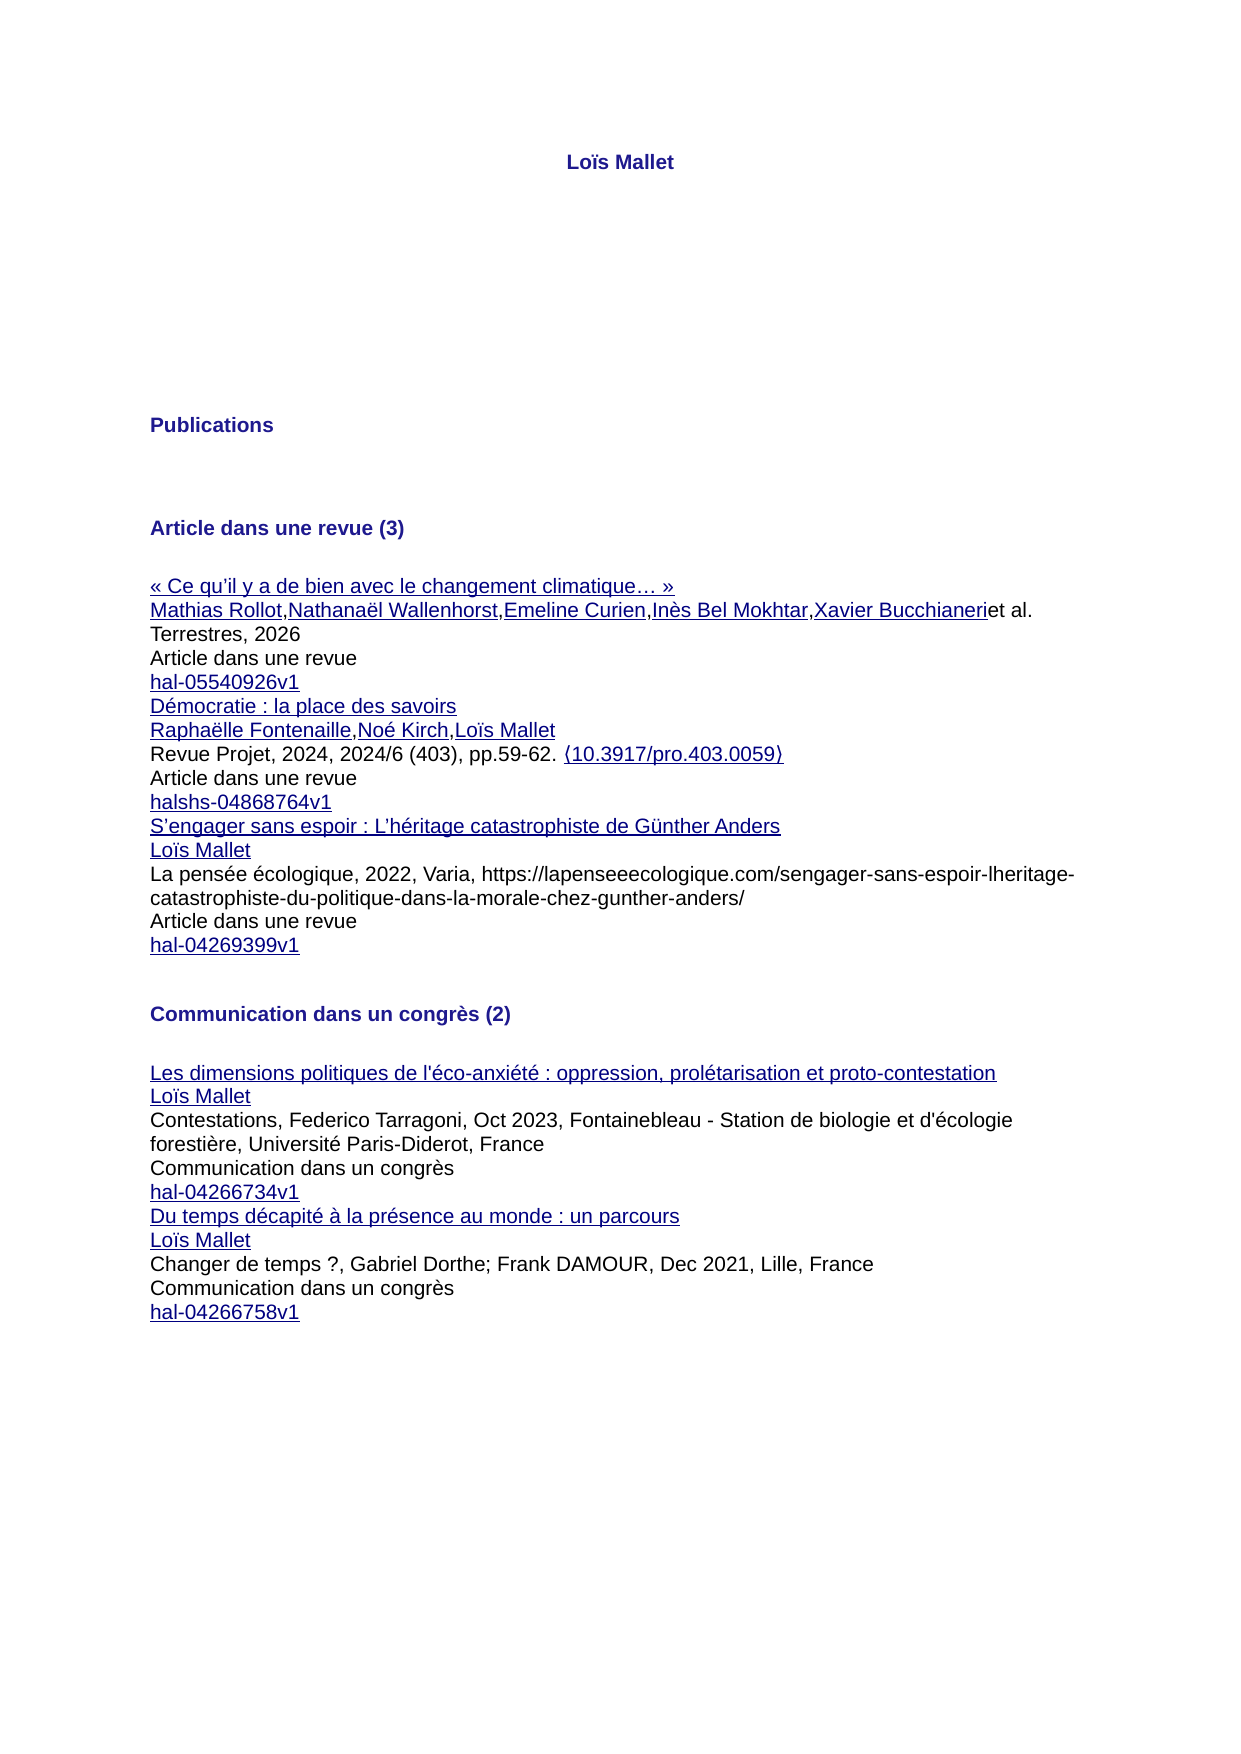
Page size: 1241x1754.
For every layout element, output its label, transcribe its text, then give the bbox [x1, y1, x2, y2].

subtitle Article dans une revue (3) [150, 516, 1090, 539]
table_cell S’engager sans espoir : L’héritage catastrophiste de Günther Anders Loïs Mallet La pensée écologique, 2022, Varia, https://lapenseeecologique.com/sengager-sans-espoir-lheritage-catastrophiste-du-politique-dans-la-morale-chez-gunther-anders/ Article dans une revue hal-04269399v1 [150, 814, 1090, 957]
table_header Les dimensions politiques de l'éco-anxiété : oppression, prolétarisation et proto-contestation Loïs Mallet Contestations, Federico Tarragoni, Oct 2023, Fontainebleau - Station de biologie et d'écologie forestière, Université Paris-Diderot, France Communication dans un congrès hal-04266734v1 [150, 1060, 1090, 1204]
table_header « Ce qu’il y a de bien avec le changement climatique… » Mathias Rollot,Nathanaël Wallenhorst,Emeline Curien,Inès Bel Mokhtar,Xavier Bucchianeriet al. Terrestres, 2026 Article dans une revue hal-05540926v1 [150, 574, 1090, 694]
subtitle Loïs Mallet [150, 150, 1090, 174]
table_cell Démocratie : la place des savoirs Raphaëlle Fontenaille,Noé Kirch,Loïs Mallet Revue Projet, 2024, 2024/6 (403), pp.59-62. ⟨10.3917/pro.403.0059⟩ Article dans une revue halshs-04868764v1 [150, 694, 1090, 813]
table_cell Du temps décapité à la présence au monde : un parcours Loïs Mallet Changer de temps ?, Gabriel Dorthe; Frank DAMOUR, Dec 2021, Lille, France Communication dans un congrès hal-04266758v1 [150, 1204, 1090, 1324]
subtitle Communication dans un congrès (2) [150, 1002, 1090, 1026]
subtitle Publications [150, 412, 1090, 436]
